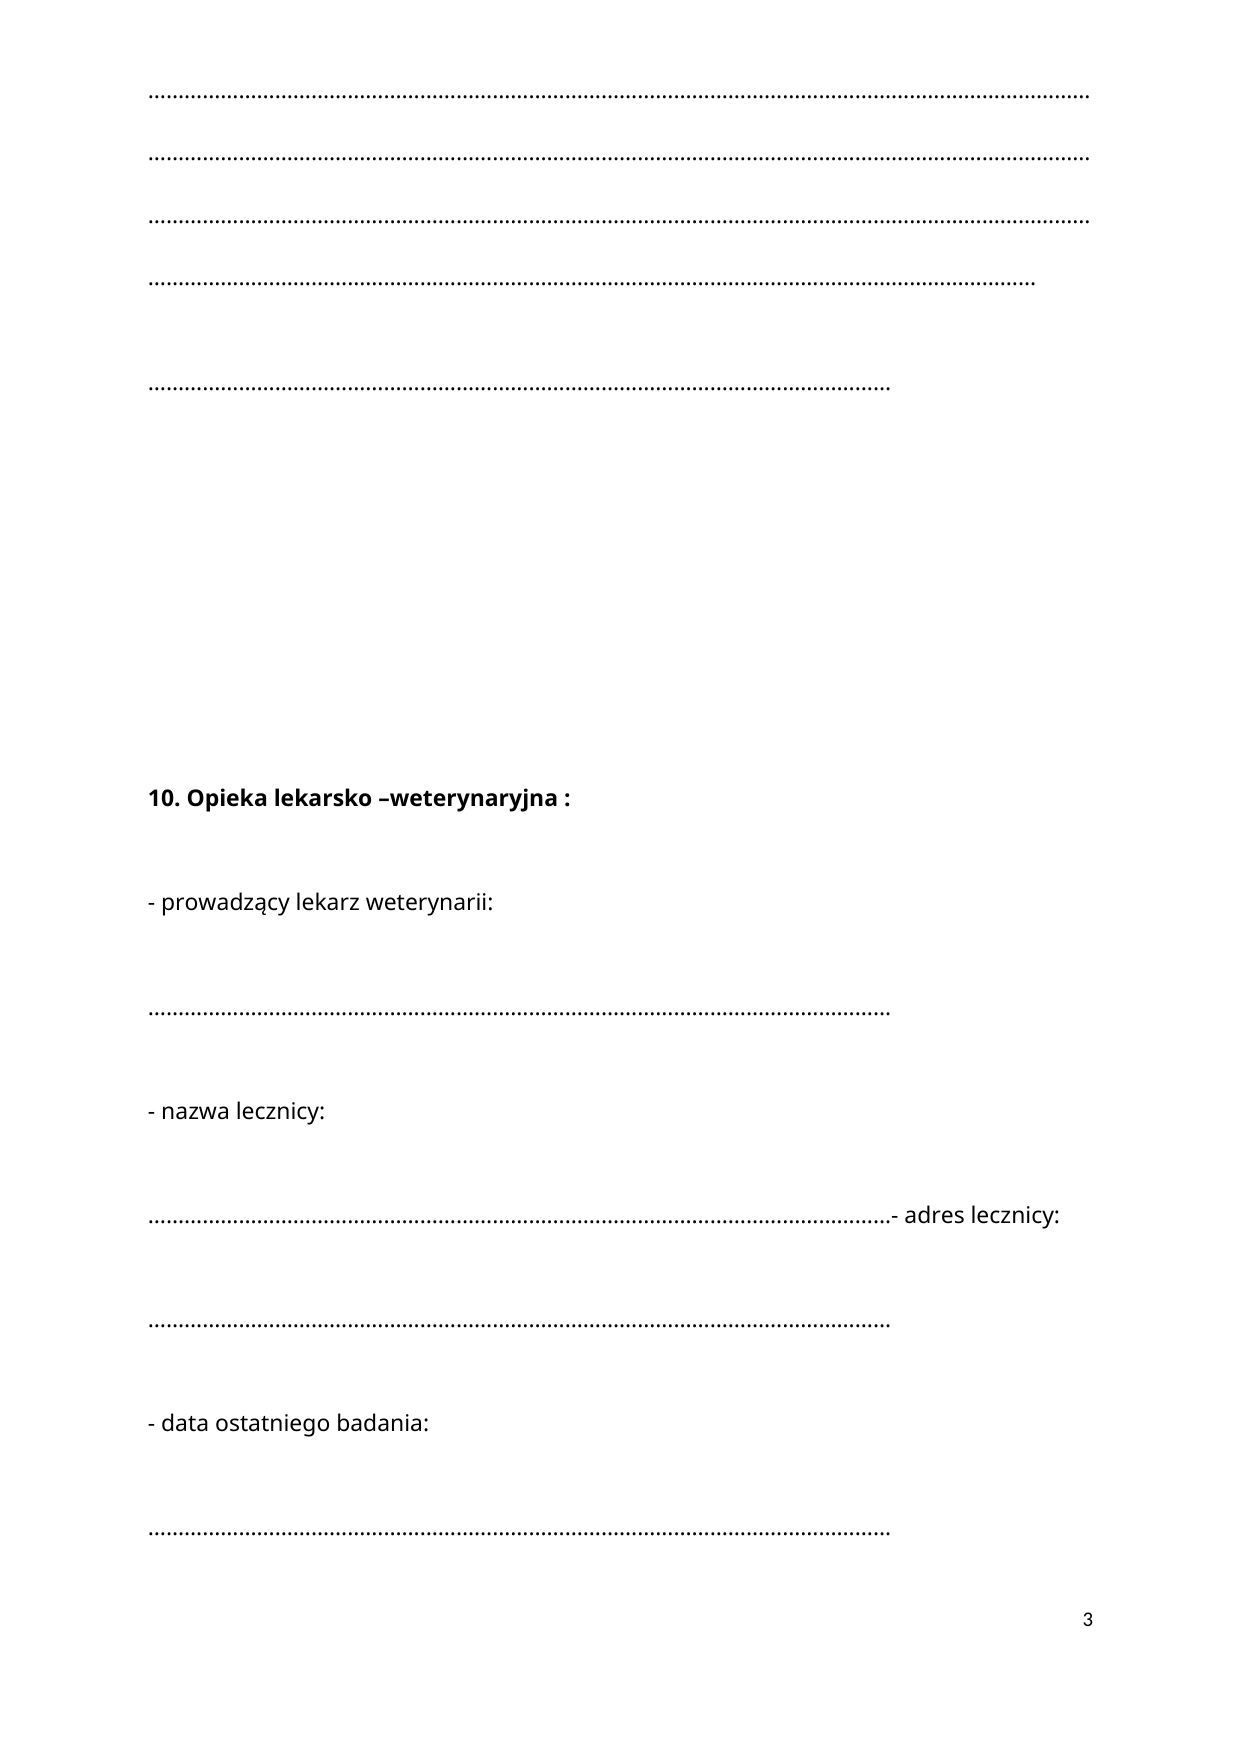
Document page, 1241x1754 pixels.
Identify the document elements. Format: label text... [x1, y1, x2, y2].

text - data ostatniego badania: [148, 1407, 1093, 1438]
text ……………………………………………………………………………………………………………- adres lecznicy: [148, 1199, 1093, 1230]
text 10. Opieka lekarsko –weterynaryjna : [148, 782, 1093, 813]
text …………………………………………………………………………………………………………… [148, 1303, 1093, 1334]
text …………………………………………………………………………………………………………… [148, 990, 1093, 1022]
text ………………………………………………………………………………………………………………………………………………………………………………………………………………………………………………………………………………………………………………………………………………………………………………………………………………………………………………………………………………………………………………………………………………………………… [148, 74, 1093, 292]
text - nazwa lecznicy: [148, 1094, 1093, 1126]
text …………………………………………………………………………………………………………… [148, 365, 1093, 397]
text …………………………………………………………………………………………………………… [148, 1511, 1093, 1542]
text - prowadzący lekarz weterynarii: [148, 886, 1093, 917]
